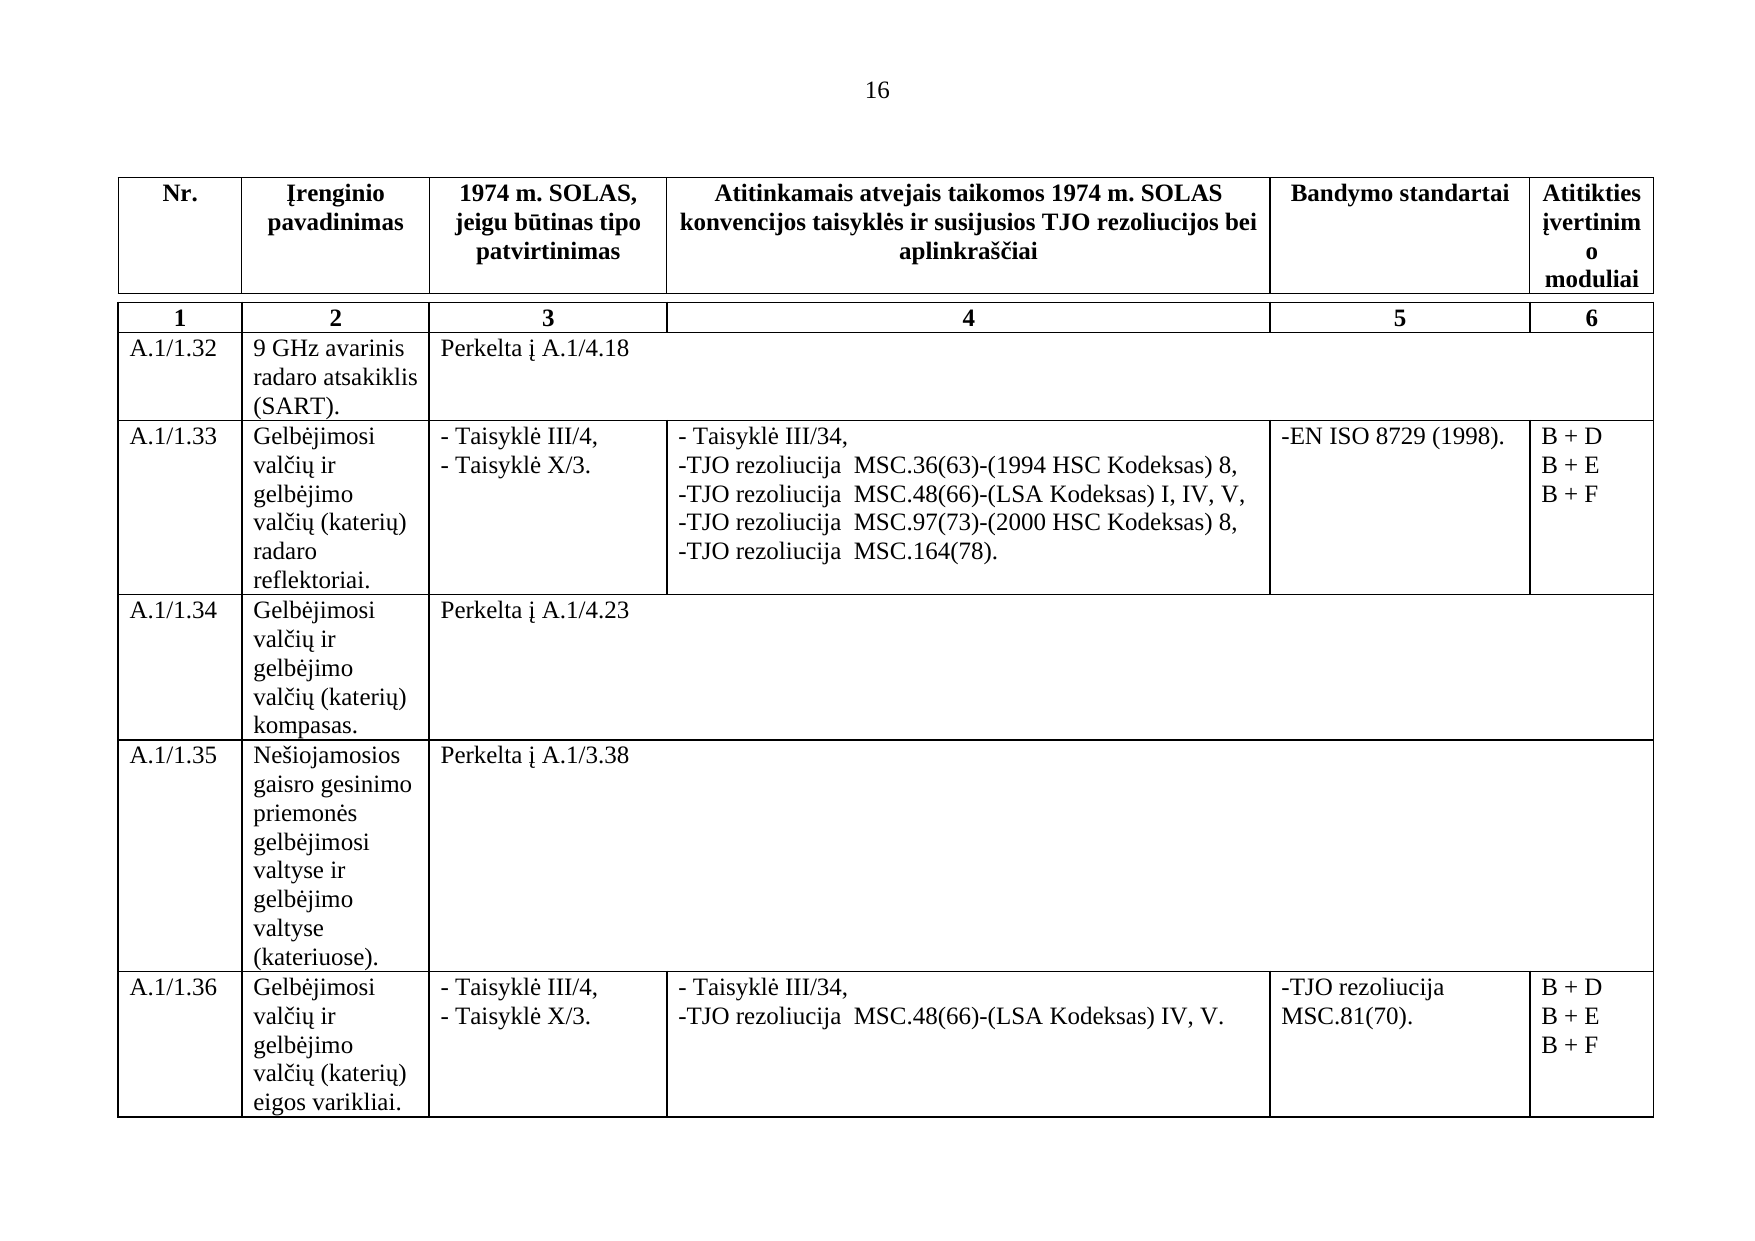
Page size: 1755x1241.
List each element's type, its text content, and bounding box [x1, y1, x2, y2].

table_cell B + D B + E B + F [1531, 421, 1653, 594]
table_cell Nešiojamosios gaisro gesinimo priemonės gelbėjimosi valtyse ir gelbėjimo valtyse (kateriuose). [243, 741, 428, 971]
table_cell [1530, 741, 1653, 971]
table_cell [667, 595, 1270, 739]
table_cell - Taisyklė III/34, -TJO rezoliucija MSC.36(63)-(1994 HSC Kodeksas) 8, -TJO rezoliucija MSC.48(66)-(LSA Kodeksas) I, IV, V, -TJO rezoliucija MSC.97(73)-(2000 HSC Kodeksas) 8, -TJO rezoliucija MSC.164(78). [668, 421, 1269, 594]
table_cell A.1/1.35 [119, 741, 241, 971]
table_cell -TJO rezoliucija MSC.81(70). [1271, 972, 1529, 1116]
table_cell [1270, 294, 1530, 302]
table_cell [1270, 741, 1530, 971]
table_cell A.1/1.33 [119, 421, 241, 594]
table_cell 1 [119, 303, 241, 332]
table_cell 5 [1271, 303, 1529, 332]
table_cell Gelbėjimosi valčių ir gelbėjimo valčių (katerių) radaro reflektoriai. [243, 421, 428, 594]
table_cell [118, 294, 242, 302]
table_header Įrenginio pavadinimas [242, 178, 429, 293]
table_cell [667, 294, 1270, 302]
table_header Bandymo standartai [1271, 178, 1529, 293]
table_cell 3 [430, 303, 666, 332]
table_cell B + D B + E B + F [1531, 972, 1653, 1116]
table_cell [1270, 333, 1530, 420]
table_header Atitinkamais atvejais taikomos 1974 m. SOLAS konvencijos taisyklės ir susijusios TJO rezoliucijos bei aplinkraščiai [667, 178, 1269, 293]
table_header Atitikties įvertinimo moduliai [1530, 178, 1653, 293]
table_cell Gelbėjimosi valčių ir gelbėjimo valčių (katerių) kompasas. [243, 595, 428, 739]
table_cell 6 [1531, 303, 1653, 332]
table_cell [1530, 595, 1653, 739]
table_cell [429, 294, 667, 302]
table_cell [667, 333, 1270, 420]
table_cell - Taisyklė III/34, -TJO rezoliucija MSC.48(66)-(LSA Kodeksas) IV, V. [668, 972, 1269, 1116]
table_cell A.1/1.36 [119, 972, 241, 1116]
table_cell A.1/1.32 [119, 333, 241, 420]
table_cell - Taisyklė III/4, - Taisyklė X/3. [430, 421, 666, 594]
table_header Nr. [119, 178, 241, 293]
table_cell - Taisyklė III/4, - Taisyklė X/3. [430, 972, 666, 1116]
table_cell A.1/1.34 [119, 595, 241, 739]
table_cell Perkelta į A.1/4.18 [430, 333, 667, 420]
table_cell Gelbėjimosi valčių ir gelbėjimo valčių (katerių) eigos varikliai. [243, 972, 428, 1116]
table_cell [1530, 294, 1653, 302]
table_header 1974 m. SOLAS, jeigu būtinas tipo patvirtinimas [430, 178, 666, 293]
table_cell Perkelta į A.1/4.23 [430, 595, 667, 739]
table_cell 9 GHz avarinis radaro atsakiklis (SART). [243, 333, 428, 420]
table_cell [1530, 333, 1653, 420]
table_cell 2 [243, 303, 428, 332]
table_cell [242, 294, 429, 302]
table_cell [667, 741, 1270, 971]
table_cell 4 [668, 303, 1269, 332]
table_cell Perkelta į A.1/3.38 [430, 741, 667, 971]
table_cell -EN ISO 8729 (1998). [1271, 421, 1529, 594]
table_cell [1270, 595, 1530, 739]
